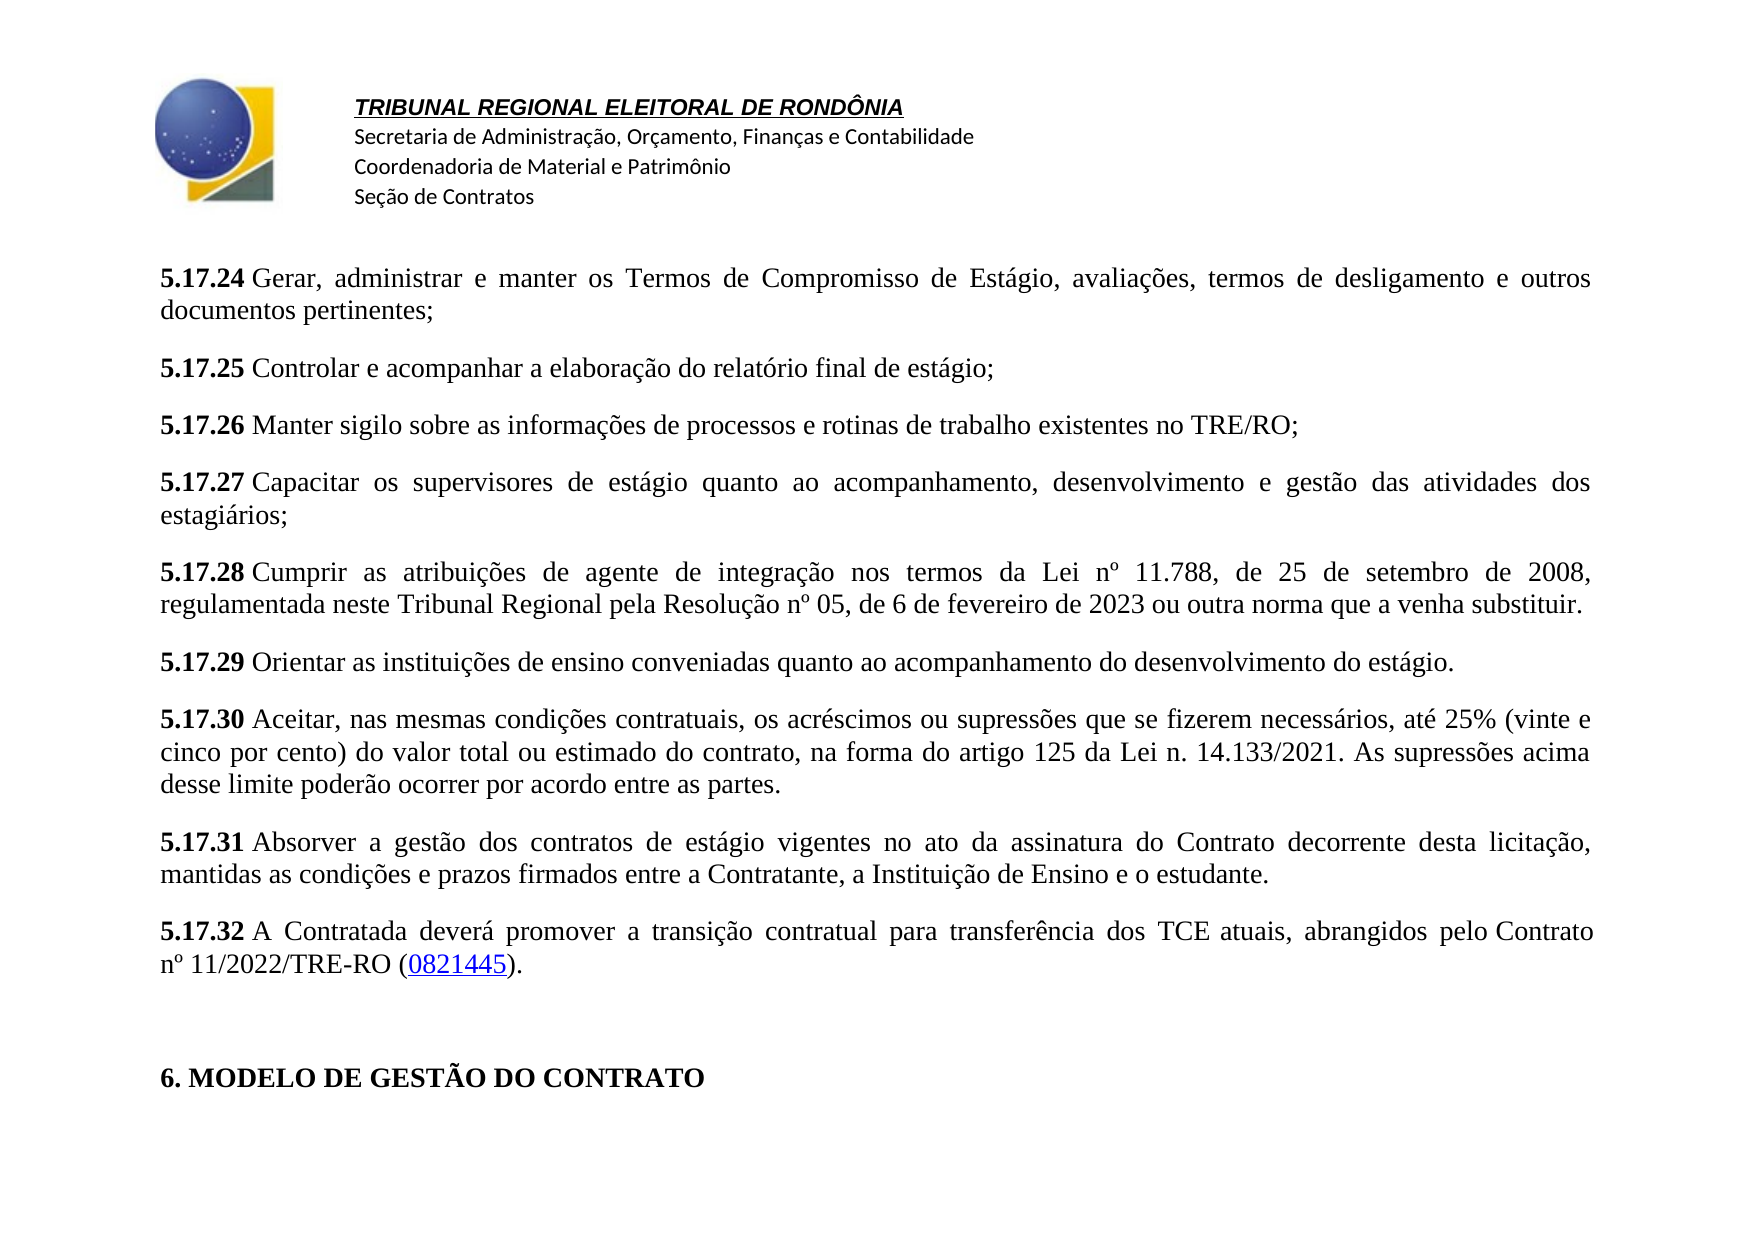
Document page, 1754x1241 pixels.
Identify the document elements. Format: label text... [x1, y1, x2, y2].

text 5.17.30 Aceitar, nas mesmas condições contratuais, os acréscimos ou supressões que se fizerem necessários, até 25% (vinte e cinco por cento) do valor total ou estimado do contrato, na forma do artigo 125 da Lei n. 14.133/2021. As supressões acima desse limite poderão ocorrer por acordo entre as partes. [160, 702, 1594, 799]
text 5.17.25 Controlar e acompanhar a elaboração do relatório final de estágio; [160, 351, 1594, 383]
text 5.17.24 Gerar, administrar e manter os Termos de Compromisso de Estágio, avaliações, termos de desligamento e outros documentos pertinentes; [160, 261, 1594, 326]
text 5.17.26 Manter sigilo sobre as informações de processos e rotinas de trabalho existentes no TRE/RO; [160, 408, 1594, 440]
text 5.17.31 Absorver a gestão dos contratos de estágio vigentes no ato da assinatura do Contrato decorrente desta licitação, mantidas as condições e prazos firmados entre a Contratante, a Instituição de Ensino e o estudante. [160, 824, 1594, 889]
text 5.17.28 Cumprir as atribuições de agente de integração nos termos da Lei nº 11.788, de 25 de setembro de 2008, regulamentada neste Tribunal Regional pela Resolução nº 05, de 6 de fevereiro de 2023 ou outra norma que a venha substituir. [160, 555, 1594, 620]
text 6. MODELO DE GESTÃO DO CONTRATO [160, 1062, 1594, 1094]
text 5.17.29 Orientar as instituições de ensino conveniadas quanto ao acompanhamento do desenvolvimento do estágio. [160, 645, 1594, 677]
text 5.17.32 A Contratada deverá promover a transição contratual para transferência dos TCE atuais, abrangidos pelo Contrato nº 11/2022/TRE-RO (0821445). [160, 914, 1594, 979]
text 5.17.27 Capacitar os supervisores de estágio quanto ao acompanhamento, desenvolvimento e gestão das atividades dos estagiários; [160, 465, 1594, 530]
